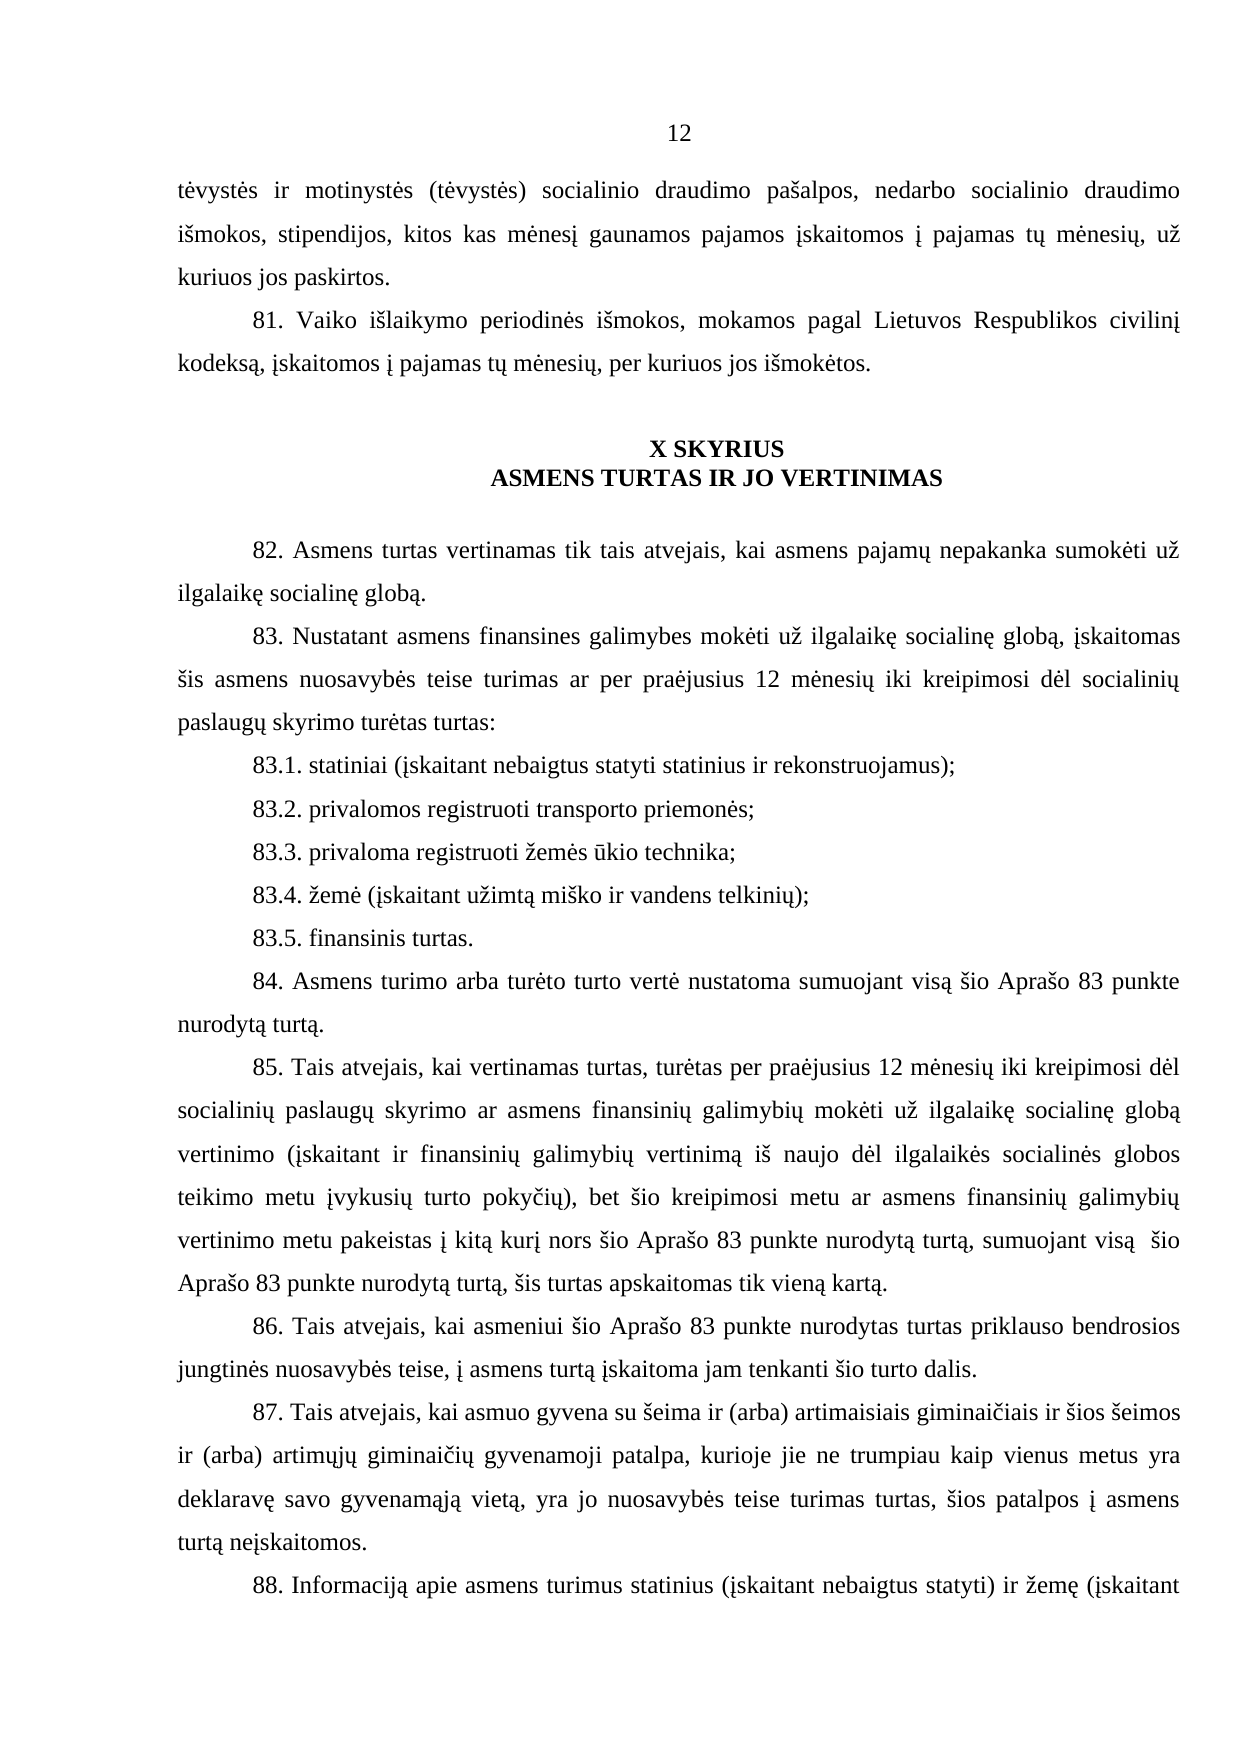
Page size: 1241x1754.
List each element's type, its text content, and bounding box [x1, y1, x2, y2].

text 82. Asmens turtas vertinamas tik tais atvejais, kai asmens pajamų nepakanka sumokėti už ilgalaikę socialinę globą. [177, 535, 1181, 607]
text tėvystės ir motinystės (tėvystės) socialinio draudimo pašalpos, nedarbo socialinio draudimo išmokos, stipendijos, kitos kas mėnesį gaunamos pajamos įskaitomos į pajamas tų mėnesių, už kuriuos jos paskirtos. [177, 176, 1181, 291]
text 83. Nustatant asmens finansines galimybes mokėti už ilgalaikę socialinę globą, įskaitomas šis asmens nuosavybės teise turimas ar per praėjusius 12 mėnesių iki kreipimosi dėl socialinių paslaugų skyrimo turėtas turtas: [177, 621, 1181, 736]
text 83.4. žemė (įskaitant užimtą miško ir vandens telkinių); [177, 880, 1181, 909]
text 84. Asmens turimo arba turėto turto vertė nustatoma sumuojant visą šio Aprašo 83 punkte nurodytą turtą. [177, 966, 1181, 1038]
text 83.3. privaloma registruoti žemės ūkio technika; [177, 837, 1181, 866]
text 88. Informaciją apie asmens turimus statinius (įskaitant nebaigtus statyti) ir žemę (įskaitant [177, 1570, 1181, 1599]
text 81. Vaiko išlaikymo periodinės išmokos, mokamos pagal Lietuvos Respublikos civilinį kodeksą, įskaitomos į pajamas tų mėnesių, per kuriuos jos išmokėtos. [177, 305, 1181, 377]
text 86. Tais atvejais, kai asmeniui šio Aprašo 83 punkte nurodytas turtas priklauso bendrosios jungtinės nuosavybės teise, į asmens turtą įskaitoma jam tenkanti šio turto dalis. [177, 1311, 1181, 1383]
text 83.2. privalomos registruoti transporto priemonės; [177, 794, 1181, 822]
text ASMENS TURTAS IR JO VERTINIMAS [177, 463, 1181, 492]
text 83.1. statiniai (įskaitant nebaigtus statyti statinius ir rekonstruojamus); [177, 751, 1181, 779]
text 85. Tais atvejais, kai vertinamas turtas, turėtas per praėjusius 12 mėnesių iki kreipimosi dėl socialinių paslaugų skyrimo ar asmens finansinių galimybių mokėti už ilgalaikę socialinę globą vertinimo (įskaitant ir finansinių galimybių vertinimą iš naujo dėl ilgalaikės socialinės globos teikimo metu įvykusių turto pokyčių), bet šio kreipimosi metu ar asmens finansinių galimybių vertinimo metu pakeistas į kitą kurį nors šio Aprašo 83 punkte nurodytą turtą, sumuojant visą šio Aprašo 83 punkte nurodytą turtą, šis turtas apskaitomas tik vieną kartą. [177, 1052, 1181, 1297]
text 87. Tais atvejais, kai asmuo gyvena su šeima ir (arba) artimaisiais giminaičiais ir šios šeimos ir (arba) artimųjų giminaičių gyvenamoji patalpa, kurioje jie ne trumpiau kaip vienus metus yra deklaravę savo gyvenamąją vietą, yra jo nuosavybės teise turimas turtas, šios patalpos į asmens turtą neįskaitomos. [177, 1397, 1181, 1556]
text X SKYRIUS [177, 434, 1181, 463]
text 83.5. finansinis turtas. [177, 923, 1181, 952]
